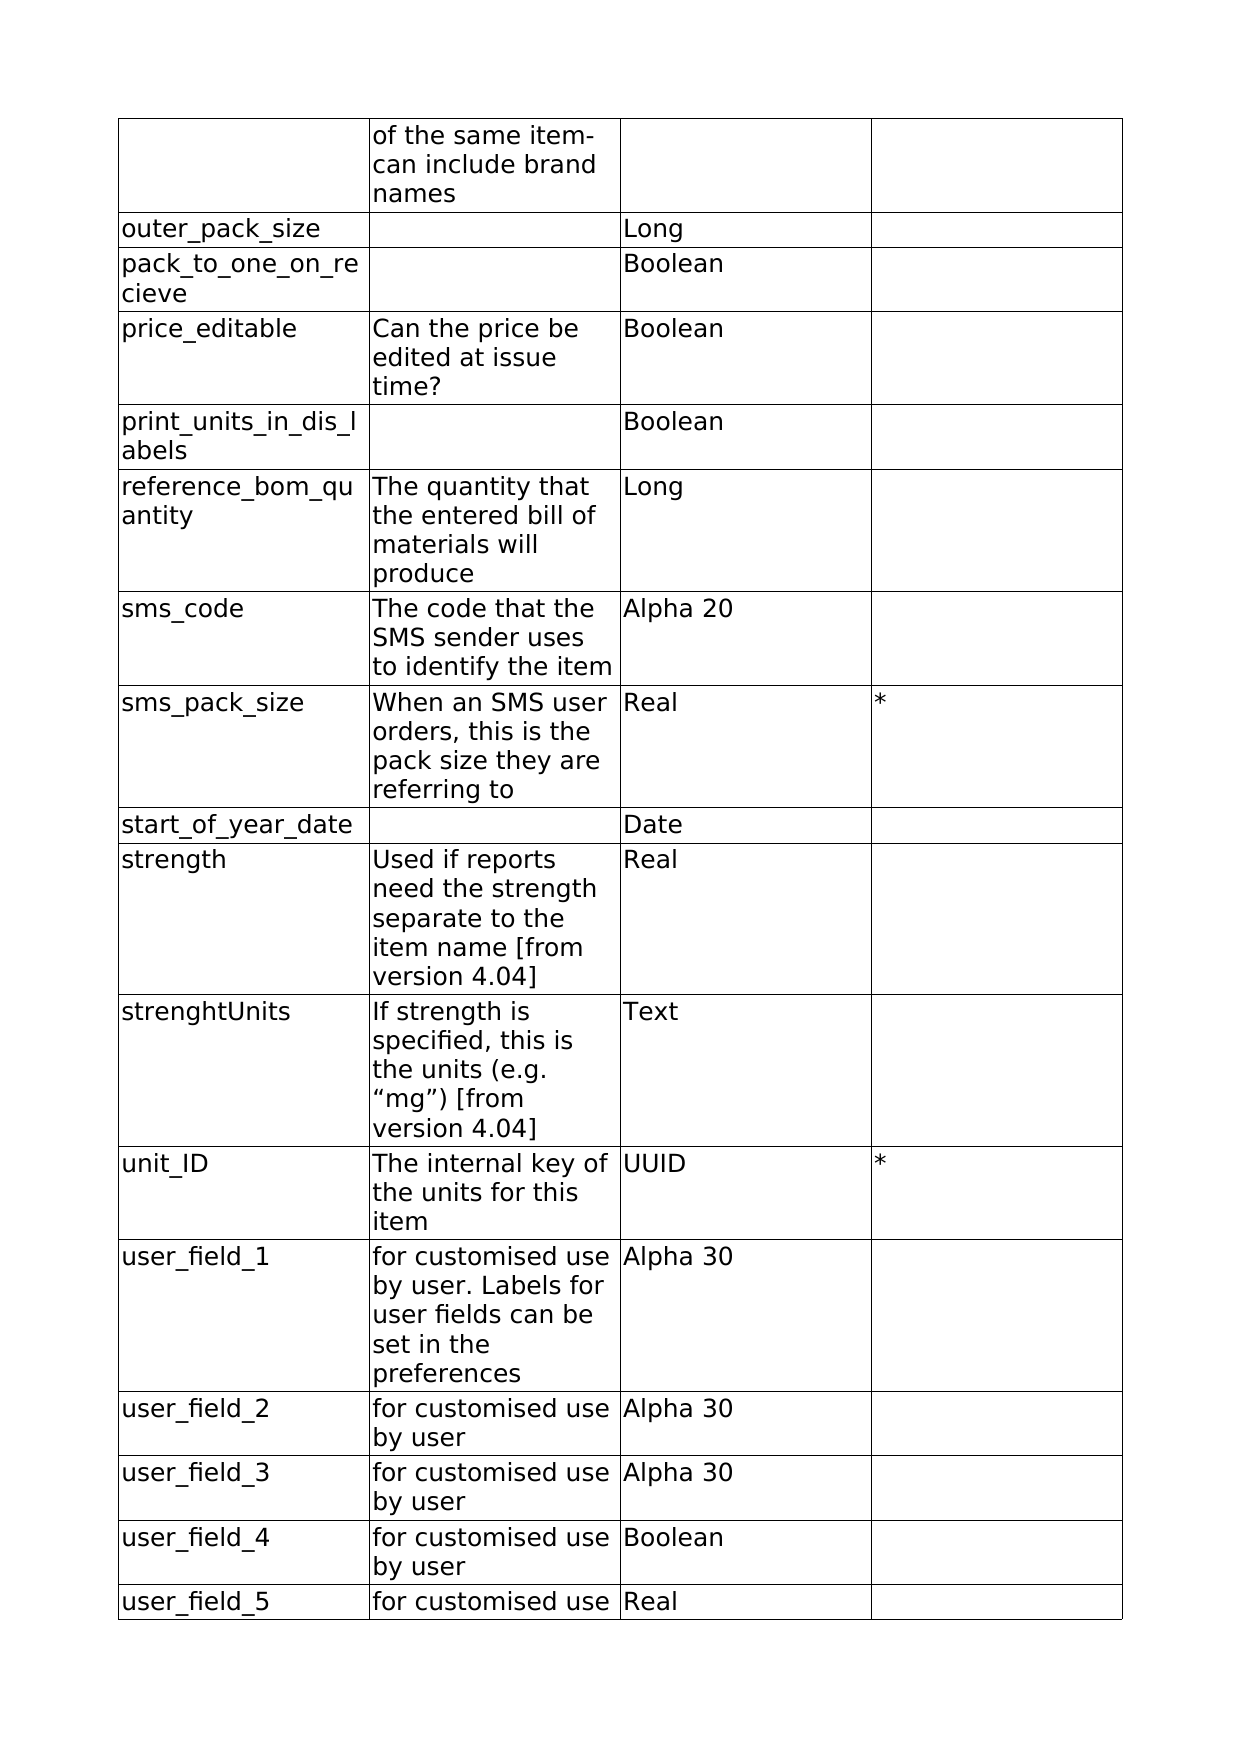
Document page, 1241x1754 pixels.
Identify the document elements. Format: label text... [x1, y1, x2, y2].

table_cell user_field_5 [119, 1585, 369, 1619]
table_cell [872, 592, 1122, 685]
table_cell for customised use by user [370, 1456, 620, 1520]
table_cell Real [621, 1585, 871, 1619]
table_cell [621, 119, 871, 212]
table_cell of the same item- can include brand names [370, 119, 620, 212]
table_cell Used if reports need the strength separate to the item name [from version 4.04] [370, 844, 620, 994]
table_cell [872, 1585, 1122, 1619]
table_cell Text [621, 995, 871, 1146]
table_cell [872, 995, 1122, 1146]
table_cell [872, 405, 1122, 469]
table_cell [872, 470, 1122, 591]
table_cell user_field_3 [119, 1456, 369, 1520]
table_cell start_of_year_date [119, 808, 369, 842]
table_cell Alpha 30 [621, 1456, 871, 1520]
table_cell sms_code [119, 592, 369, 685]
table_cell The code that the SMS sender uses to identify the item [370, 592, 620, 685]
table_cell [872, 1240, 1122, 1391]
table_cell user_field_1 [119, 1240, 369, 1391]
table_cell Can the price be edited at issue time? [370, 312, 620, 404]
table_cell [872, 119, 1122, 212]
table_cell Boolean [621, 405, 871, 469]
table_cell Date [621, 808, 871, 842]
table_cell [872, 248, 1122, 311]
table_cell [872, 808, 1122, 842]
table_cell Boolean [621, 248, 871, 311]
table_cell [872, 1392, 1122, 1455]
table_cell user_field_4 [119, 1521, 369, 1584]
table_cell Long [621, 470, 871, 591]
table_cell [872, 312, 1122, 404]
table_cell * [872, 1147, 1122, 1239]
table_cell for customised use by user [370, 1521, 620, 1584]
table_cell strength [119, 844, 369, 994]
table_cell for customised use by user [370, 1392, 620, 1455]
table_cell The quantity that the entered bill of materials will produce [370, 470, 620, 591]
table_cell pack_to_one_on_recieve [119, 248, 369, 311]
table_cell [370, 248, 620, 311]
table_cell Real [621, 844, 871, 994]
table_cell user_field_2 [119, 1392, 369, 1455]
table_cell sms_pack_size [119, 686, 369, 807]
table_cell * [872, 686, 1122, 807]
table_cell outer_pack_size [119, 213, 369, 247]
table_cell unit_ID [119, 1147, 369, 1239]
table_cell [872, 844, 1122, 994]
table_cell print_units_in_dis_labels [119, 405, 369, 469]
table_cell [872, 213, 1122, 247]
table_cell for customised use [370, 1585, 620, 1619]
table_cell [370, 808, 620, 842]
table_cell UUID [621, 1147, 871, 1239]
table_cell Real [621, 686, 871, 807]
table_cell [872, 1456, 1122, 1520]
table_cell price_editable [119, 312, 369, 404]
table_cell Alpha 30 [621, 1392, 871, 1455]
table_cell [370, 213, 620, 247]
table_cell If strength is specified, this is the units (e.g. “mg”) [from version 4.04] [370, 995, 620, 1146]
table_cell Alpha 20 [621, 592, 871, 685]
table_cell Alpha 30 [621, 1240, 871, 1391]
table_cell [370, 405, 620, 469]
table_cell The internal key of the units for this item [370, 1147, 620, 1239]
table_cell [119, 119, 369, 212]
table_cell [872, 1521, 1122, 1584]
table_cell Long [621, 213, 871, 247]
table_cell strenghtUnits [119, 995, 369, 1146]
table_cell reference_bom_quantity [119, 470, 369, 591]
table_cell When an SMS user orders, this is the pack size they are referring to [370, 686, 620, 807]
table_cell for customised use by user. Labels for user fields can be set in the preferences [370, 1240, 620, 1391]
table_cell Boolean [621, 1521, 871, 1584]
table_cell Boolean [621, 312, 871, 404]
